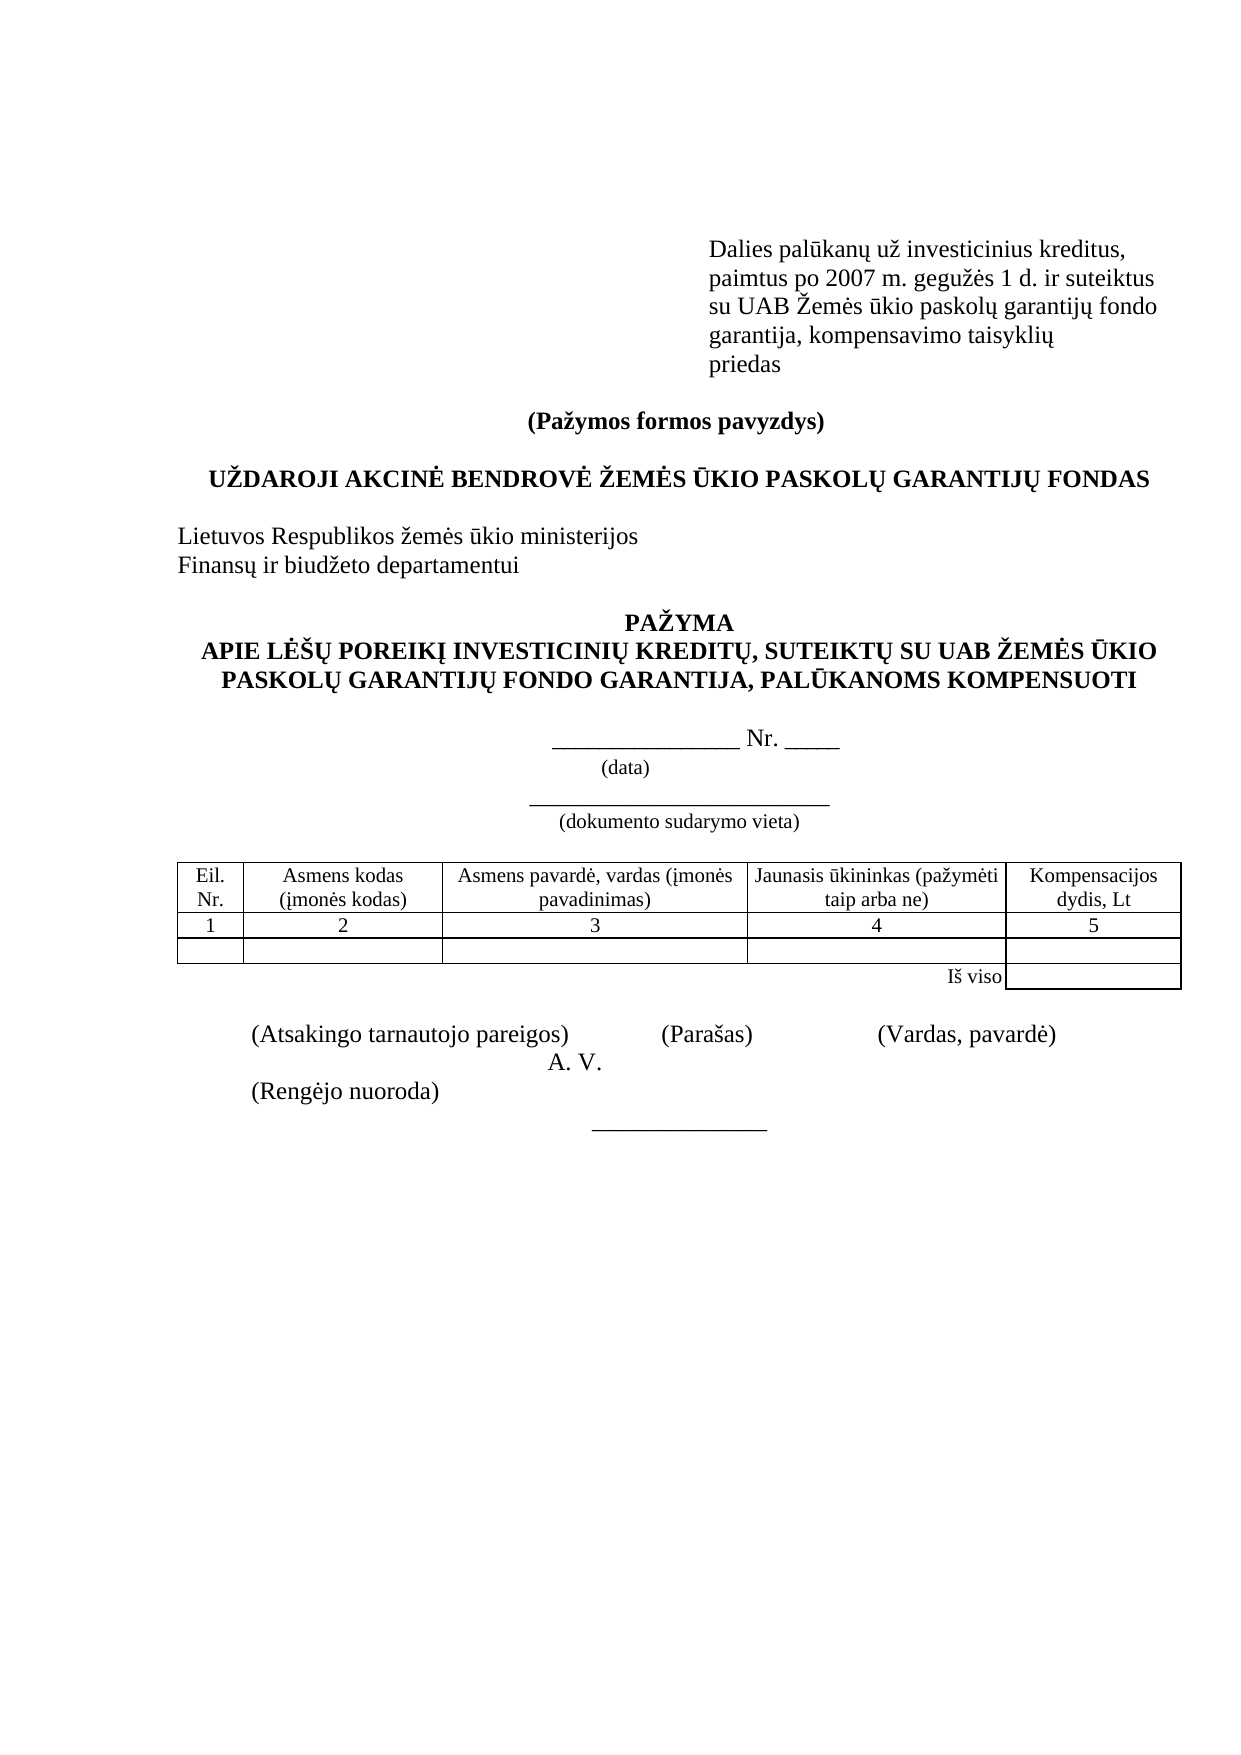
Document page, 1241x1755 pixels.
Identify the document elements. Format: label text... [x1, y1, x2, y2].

text (Pažymos formos pavyzdys) [177, 406, 1181, 435]
text ______________ [177, 1105, 1181, 1134]
table_cell [438, 939, 442, 963]
text Nr. [177, 723, 1181, 751]
table_header Eil. Nr. [239, 863, 243, 911]
table_cell 2 [244, 913, 248, 937]
table_cell 3 [443, 913, 447, 937]
text (Atsakingo tarnautojo pareigos) (Parašas) (Vardas, pavardė) [177, 1019, 1181, 1047]
table_cell 1 [239, 913, 243, 937]
table_cell [743, 939, 747, 963]
table_cell [443, 939, 447, 963]
text priedas [177, 349, 1181, 378]
text paimtus po 2007 m. gegužės 1 d. ir suteiktus [177, 263, 1181, 291]
text PAŽYMA [177, 608, 1181, 636]
text Lietuvos Respublikos žemės ūkio ministerijos [177, 521, 1181, 550]
text A. V. [177, 1047, 1181, 1076]
text UŽDAROJI AKCINĖ BENDROVĖ ŽEMĖS ŪKIO PASKOLŲ GARANTIJŲ FONDAS [177, 464, 1181, 493]
table_cell [239, 939, 243, 963]
text Finansų ir biudžeto departamentui [177, 550, 1181, 579]
text (Rengėjo nuoroda) [177, 1076, 1181, 1105]
text APIE LĖŠŲ POREIKĮ INVESTICINIŲ KREDITŲ, SUTEIKTŲ SU UAB ŽEMĖS ŪKIO PASKOLŲ GARANTIJŲ FONDO GARANTIJA, PALŪKANOMS KOMPENSUOTI [177, 636, 1181, 694]
text su UAB Žemės ūkio paskolų garantijų fondo [177, 291, 1181, 320]
text ________________________ [177, 780, 1181, 809]
table_cell 3 [743, 913, 747, 937]
table_cell [244, 939, 248, 963]
text (data) [177, 751, 1181, 780]
text garantija, kompensavimo taisyklių [177, 320, 1181, 349]
text Dalies palūkanų už investicinius kreditus, [177, 234, 1181, 263]
text (dokumento sudarymo vieta) [177, 809, 1181, 833]
table_cell 2 [438, 913, 442, 937]
